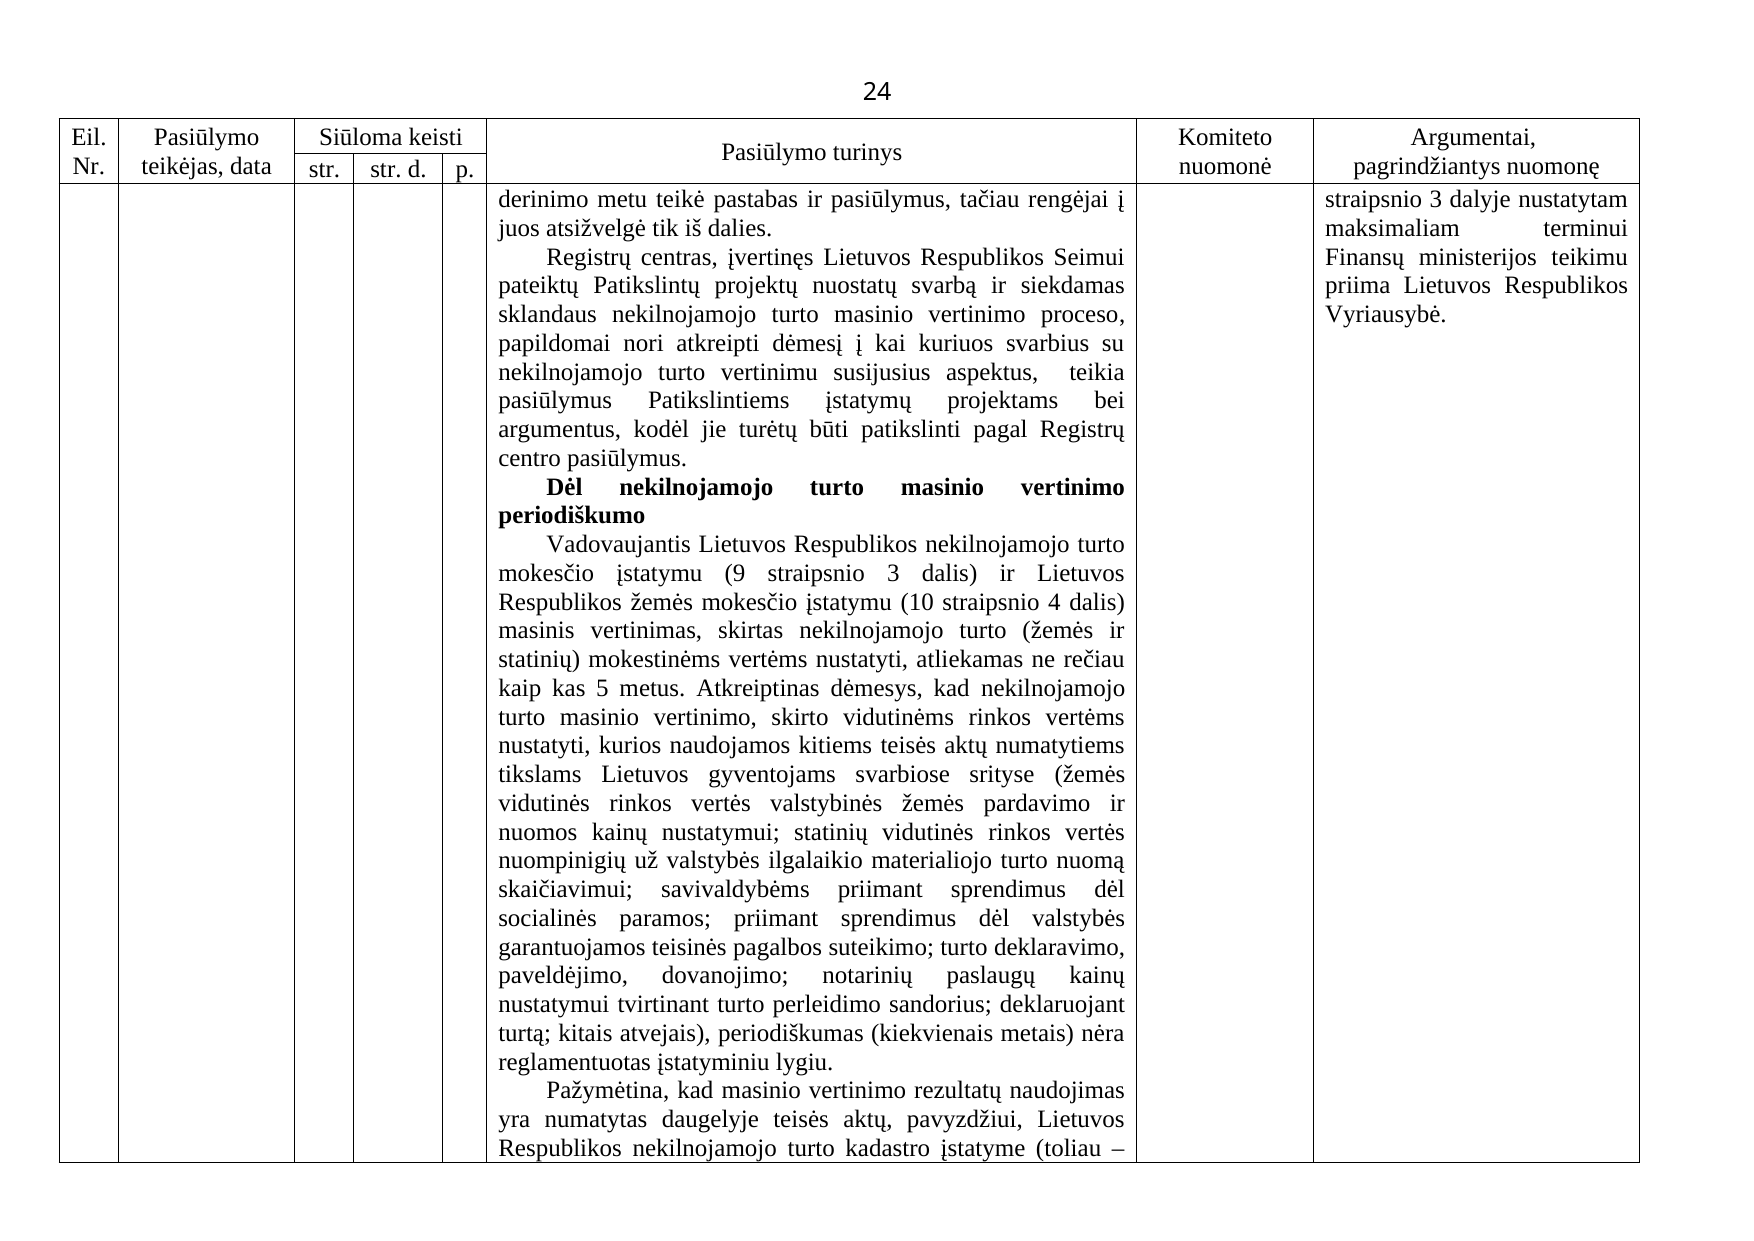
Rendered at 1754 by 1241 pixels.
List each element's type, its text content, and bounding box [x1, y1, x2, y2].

table_header Eil. Nr. [60, 119, 118, 183]
table_cell [295, 184, 353, 1162]
table_cell [1137, 184, 1313, 1162]
table_header Pasiūlymo teikėjas, data [119, 119, 294, 183]
table_cell [119, 184, 294, 1162]
table_cell derinimo metu teikė pastabas ir pasiūlymus, tačiau rengėjai į juos atsižvelgė tik iš dalies. Registrų centras, įvertinęs Lietuvos Respublikos Seimui pateiktų Patikslintų projektų nuostatų svarbą ir siekdamas sklandaus nekilnojamojo turto masinio vertinimo proceso, papildomai nori atkreipti dėmesį į kai kuriuos svarbius su nekilnojamojo turto vertinimu susijusius aspektus, teikia pasiūlymus Patikslintiems įstatymų projektams bei argumentus, kodėl jie turėtų būti patikslinti pagal Registrų centro pasiūlymus. Dėl nekilnojamojo turto masinio vertinimo periodiškumo Vadovaujantis Lietuvos Respublikos nekilnojamojo turto mokesčio įstatymu (9 straipsnio 3 dalis) ir Lietuvos Respublikos žemės mokesčio įstatymu (10 straipsnio 4 dalis) masinis vertinimas, skirtas nekilnojamojo turto (žemės ir statinių) mokestinėms vertėms nustatyti, atliekamas ne rečiau kaip kas 5 metus. Atkreiptinas dėmesys, kad nekilnojamojo turto masinio vertinimo, skirto vidutinėms rinkos vertėms nustatyti, kurios naudojamos kitiems teisės aktų numatytiems tikslams Lietuvos gyventojams svarbiose srityse (žemės vidutinės rinkos vertės valstybinės žemės pardavimo ir nuomos kainų nustatymui; statinių vidutinės rinkos vertės nuompinigių už valstybės ilgalaikio materialiojo turto nuomą skaičiavimui; savivaldybėms priimant sprendimus dėl socialinės paramos; priimant sprendimus dėl valstybės garantuojamos teisinės pagalbos suteikimo; turto deklaravimo, paveldėjimo, dovanojimo; notarinių paslaugų kainų nustatymui tvirtinant turto perleidimo sandorius; deklaruojant turtą; kitais atvejais), periodiškumas (kiekvienais metais) nėra reglamentuotas įstatyminiu lygiu. Pažymėtina, kad masinio vertinimo rezultatų naudojimas yra numatytas daugelyje teisės aktų, pavyzdžiui, Lietuvos Respublikos nekilnojamojo turto kadastro įstatyme (toliau – [487, 184, 1136, 1162]
table_header Argumentai, pagrindžiantys nuomonę [1314, 119, 1639, 183]
table_cell str. d. [354, 154, 442, 183]
table_cell [354, 184, 442, 1162]
table_header Siūloma keisti [295, 119, 486, 153]
table_header Pasiūlymo turinys [487, 119, 1136, 183]
table_header Komiteto nuomonė [1137, 119, 1313, 183]
table_cell p. [443, 154, 486, 183]
table_cell str. [295, 154, 353, 183]
table_cell [443, 184, 486, 1162]
table_cell straipsnio 3 dalyje nustatytam maksimaliam terminui Finansų ministerijos teikimu priima Lietuvos Respublikos Vyriausybė. [1314, 184, 1639, 1162]
table_cell [60, 184, 118, 1162]
